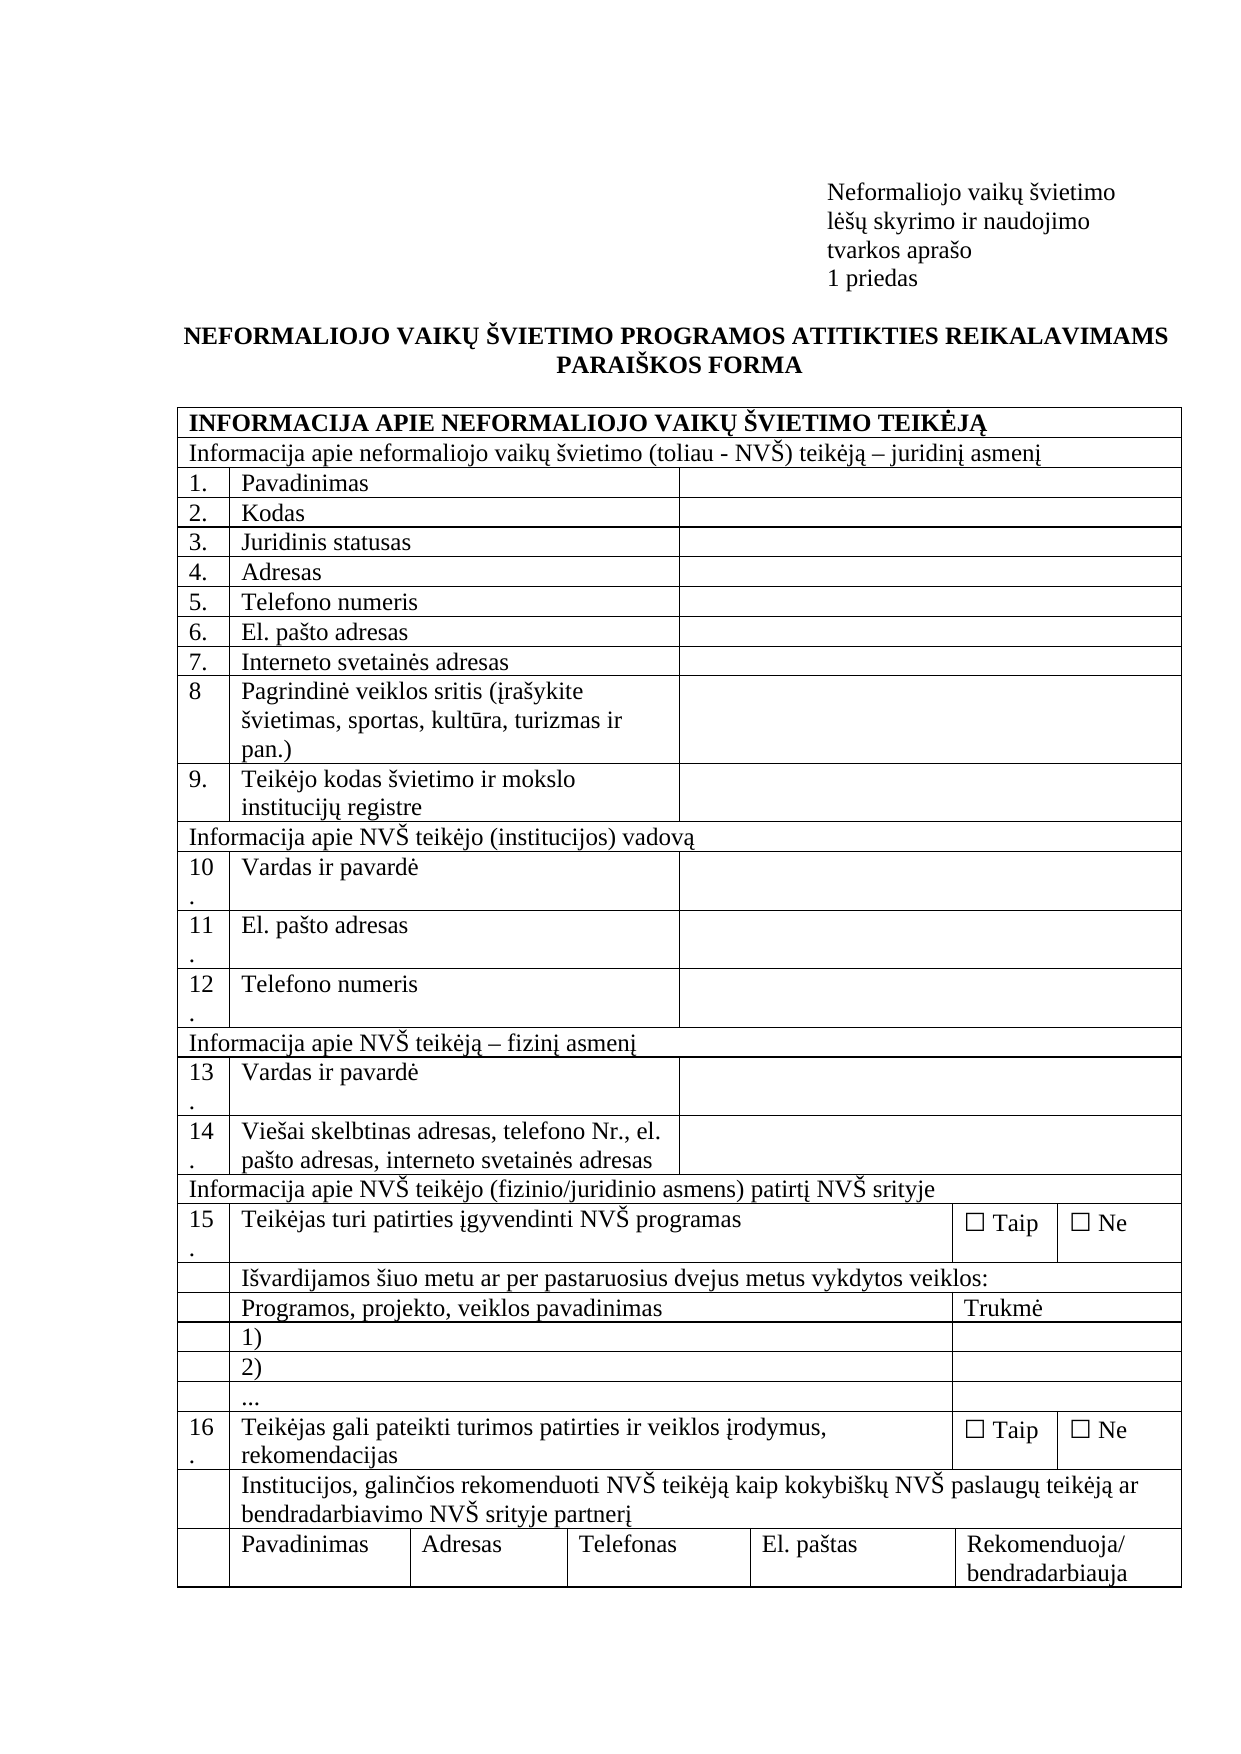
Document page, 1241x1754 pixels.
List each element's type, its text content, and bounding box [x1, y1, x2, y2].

table_cell 3. [178, 528, 229, 556]
table_cell Telefono numeris [230, 587, 679, 616]
table_cell ☐ Taip [953, 1412, 1057, 1469]
table_cell Telefono numeris [230, 969, 679, 1027]
table_cell 8 [178, 676, 229, 763]
table_cell [680, 528, 1181, 556]
table_cell Trukmė [953, 1293, 1181, 1321]
table_cell [178, 1352, 229, 1381]
table_cell Adresas [411, 1529, 567, 1586]
table_cell Kodas [230, 498, 679, 526]
table_cell 14. [178, 1116, 229, 1173]
table_cell 12. [178, 969, 229, 1027]
text PARAIŠKOS FORMA [177, 350, 1181, 378]
table_cell [680, 468, 1181, 497]
table_cell El. pašto adresas [230, 617, 679, 646]
table_cell [680, 676, 1181, 763]
table_cell [953, 1382, 1181, 1411]
table_cell [178, 1382, 229, 1411]
table_cell 11. [178, 911, 229, 968]
table_cell Viešai skelbtinas adresas, telefono Nr., el. pašto adresas, interneto svetainės adresas [230, 1116, 679, 1173]
table_cell Juridinis statusas [230, 528, 679, 556]
table_cell Telefonas [568, 1529, 750, 1586]
text 1 priedas [177, 263, 1181, 292]
table_cell [680, 852, 1181, 909]
table_cell Pavadinimas [230, 1529, 410, 1586]
table_cell Programos, projekto, veiklos pavadinimas [230, 1293, 952, 1321]
table_cell 4. [178, 557, 229, 586]
table_cell Teikėjo kodas švietimo ir mokslo institucijų registre [230, 764, 679, 821]
table_cell ☐ Ne [1058, 1412, 1181, 1469]
table_cell Pagrindinė veiklos sritis (įrašykite švietimas, sportas, kultūra, turizmas ir pan.) [230, 676, 679, 763]
table_cell [680, 969, 1181, 1027]
table_cell ☐ Ne [1058, 1204, 1181, 1262]
text NEFORMALIOJO VAIKŲ ŠVIETIMO PROGRAMOS ATITIKTIES REIKALAVIMAMS [177, 321, 1181, 350]
table_cell [953, 1323, 1181, 1351]
table_cell [680, 617, 1181, 646]
table_cell 10. [178, 852, 229, 909]
table_cell [178, 1323, 229, 1351]
table_cell [178, 1529, 229, 1586]
table_cell [680, 557, 1181, 586]
table_cell 7. [178, 647, 229, 675]
table_cell [680, 647, 1181, 675]
table_cell Interneto svetainės adresas [230, 647, 679, 675]
table_cell 6. [178, 617, 229, 646]
table_cell Informacija apie NVŠ teikėjo (fizinio/juridinio asmens) patirtį NVŠ srityje [178, 1175, 1181, 1203]
table_cell [680, 764, 1181, 821]
text tvarkos aprašo [177, 235, 1181, 263]
table_cell ... [230, 1382, 952, 1411]
table_cell Išvardijamos šiuo metu ar per pastaruosius dvejus metus vykdytos veiklos: [230, 1263, 1181, 1292]
table_cell [680, 1116, 1181, 1173]
table_cell Institucijos, galinčios rekomenduoti NVŠ teikėją kaip kokybiškų NVŠ paslaugų teikėją ar bendradarbiavimo NVŠ srityje partnerį [230, 1470, 1181, 1528]
table_cell Teikėjas turi patirties įgyvendinti NVŠ programas [230, 1204, 952, 1262]
table_cell 2. [178, 498, 229, 526]
table_cell Adresas [230, 557, 679, 586]
table_header [230, 379, 1181, 407]
table_cell Vardas ir pavardė [230, 1058, 679, 1115]
table_cell 13. [178, 1058, 229, 1115]
table_header [177, 379, 230, 407]
table_cell 16. [178, 1412, 229, 1469]
table_cell [178, 1293, 229, 1321]
table_cell INFORMACIJA APIE NEFORMALIOJO VAIKŲ ŠVIETIMO TEIKĖJĄ [178, 408, 1181, 437]
table_cell El. paštas [751, 1529, 955, 1586]
text lėšų skyrimo ir naudojimo [177, 206, 1181, 235]
text Neformaliojo vaikų švietimo [177, 177, 1181, 206]
table_cell [178, 1470, 229, 1528]
table_cell Teikėjas gali pateikti turimos patirties ir veiklos įrodymus, rekomendacijas [230, 1412, 952, 1469]
table_cell Rekomenduoja/ bendradarbiauja [956, 1529, 1181, 1586]
table_cell [680, 1058, 1181, 1115]
table_cell [680, 498, 1181, 526]
table_cell ☐ Taip [953, 1204, 1057, 1262]
table_cell Informacija apie neformaliojo vaikų švietimo (toliau - NVŠ) teikėją – juridinį asmenį [178, 438, 1181, 467]
table_cell Vardas ir pavardė [230, 852, 679, 909]
table_cell 1. [178, 468, 229, 497]
table_cell 5. [178, 587, 229, 616]
table_cell 9. [178, 764, 229, 821]
table_cell [680, 587, 1181, 616]
table_cell 1) [230, 1323, 952, 1351]
table_cell [178, 1263, 229, 1292]
table_cell 2) [230, 1352, 952, 1381]
table_cell Informacija apie NVŠ teikėją – fizinį asmenį [178, 1028, 1181, 1056]
table_cell 15. [178, 1204, 229, 1262]
table_cell [680, 911, 1181, 968]
table_cell Pavadinimas [230, 468, 679, 497]
table_cell [953, 1352, 1181, 1381]
table_cell El. pašto adresas [230, 911, 679, 968]
table_cell Informacija apie NVŠ teikėjo (institucijos) vadovą [178, 822, 1181, 851]
